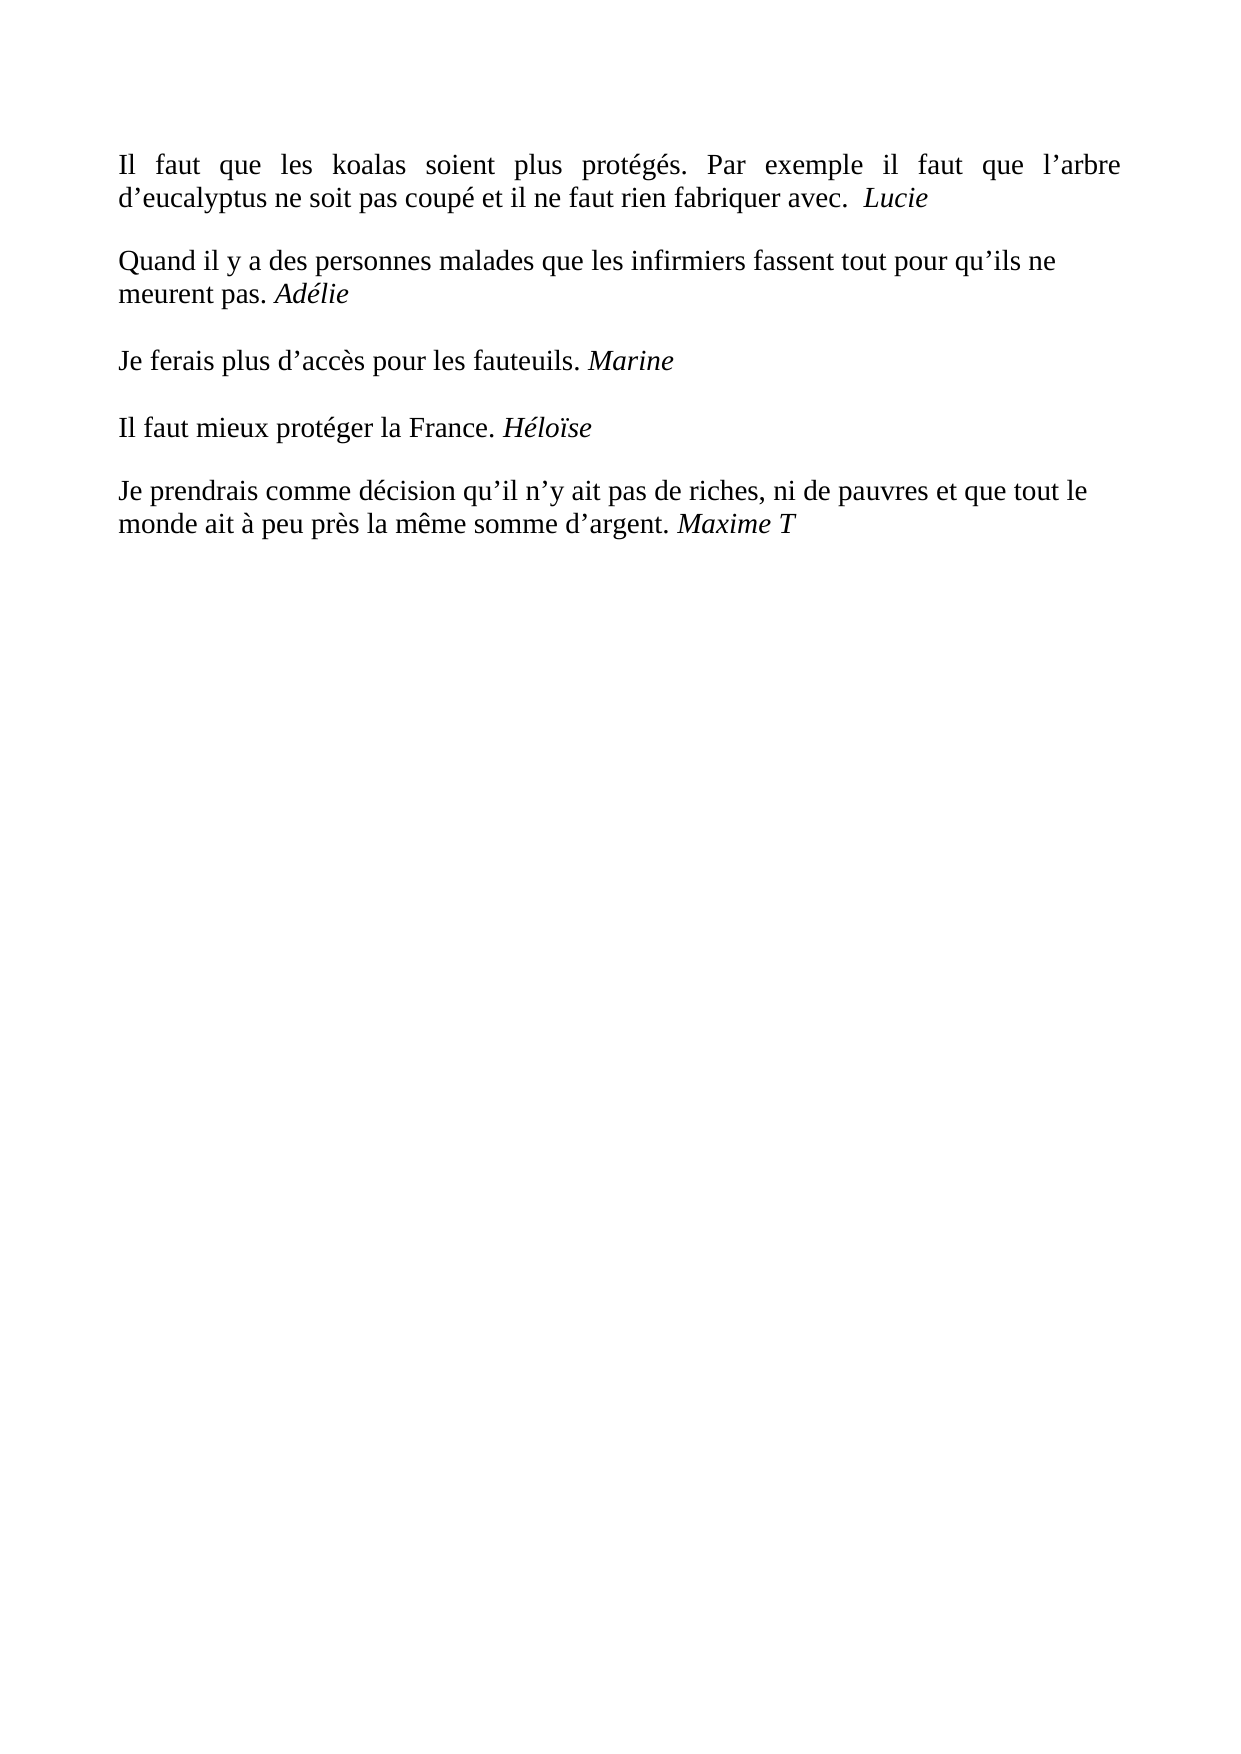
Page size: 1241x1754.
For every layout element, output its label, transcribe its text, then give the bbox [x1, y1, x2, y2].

text Je ferais plus d’accès pour les fauteuils. Marine [118, 343, 1122, 377]
text Il faut mieux protéger la France. Héloïse [118, 410, 1122, 444]
text Quand il y a des personnes malades que les infirmiers fassent tout pour qu’ils ne meurent pas. Adélie [118, 243, 1122, 310]
text Il faut que les koalas soient plus protégés. Par exemple il faut que l’arbre d’eucalyptus ne soit pas coupé et il ne faut rien fabriquer avec. Lucie [118, 147, 1122, 214]
text Je prendrais comme décision qu’il n’y ait pas de riches, ni de pauvres et que tout le monde ait à peu près la même somme d’argent. Maxime T [118, 473, 1122, 540]
